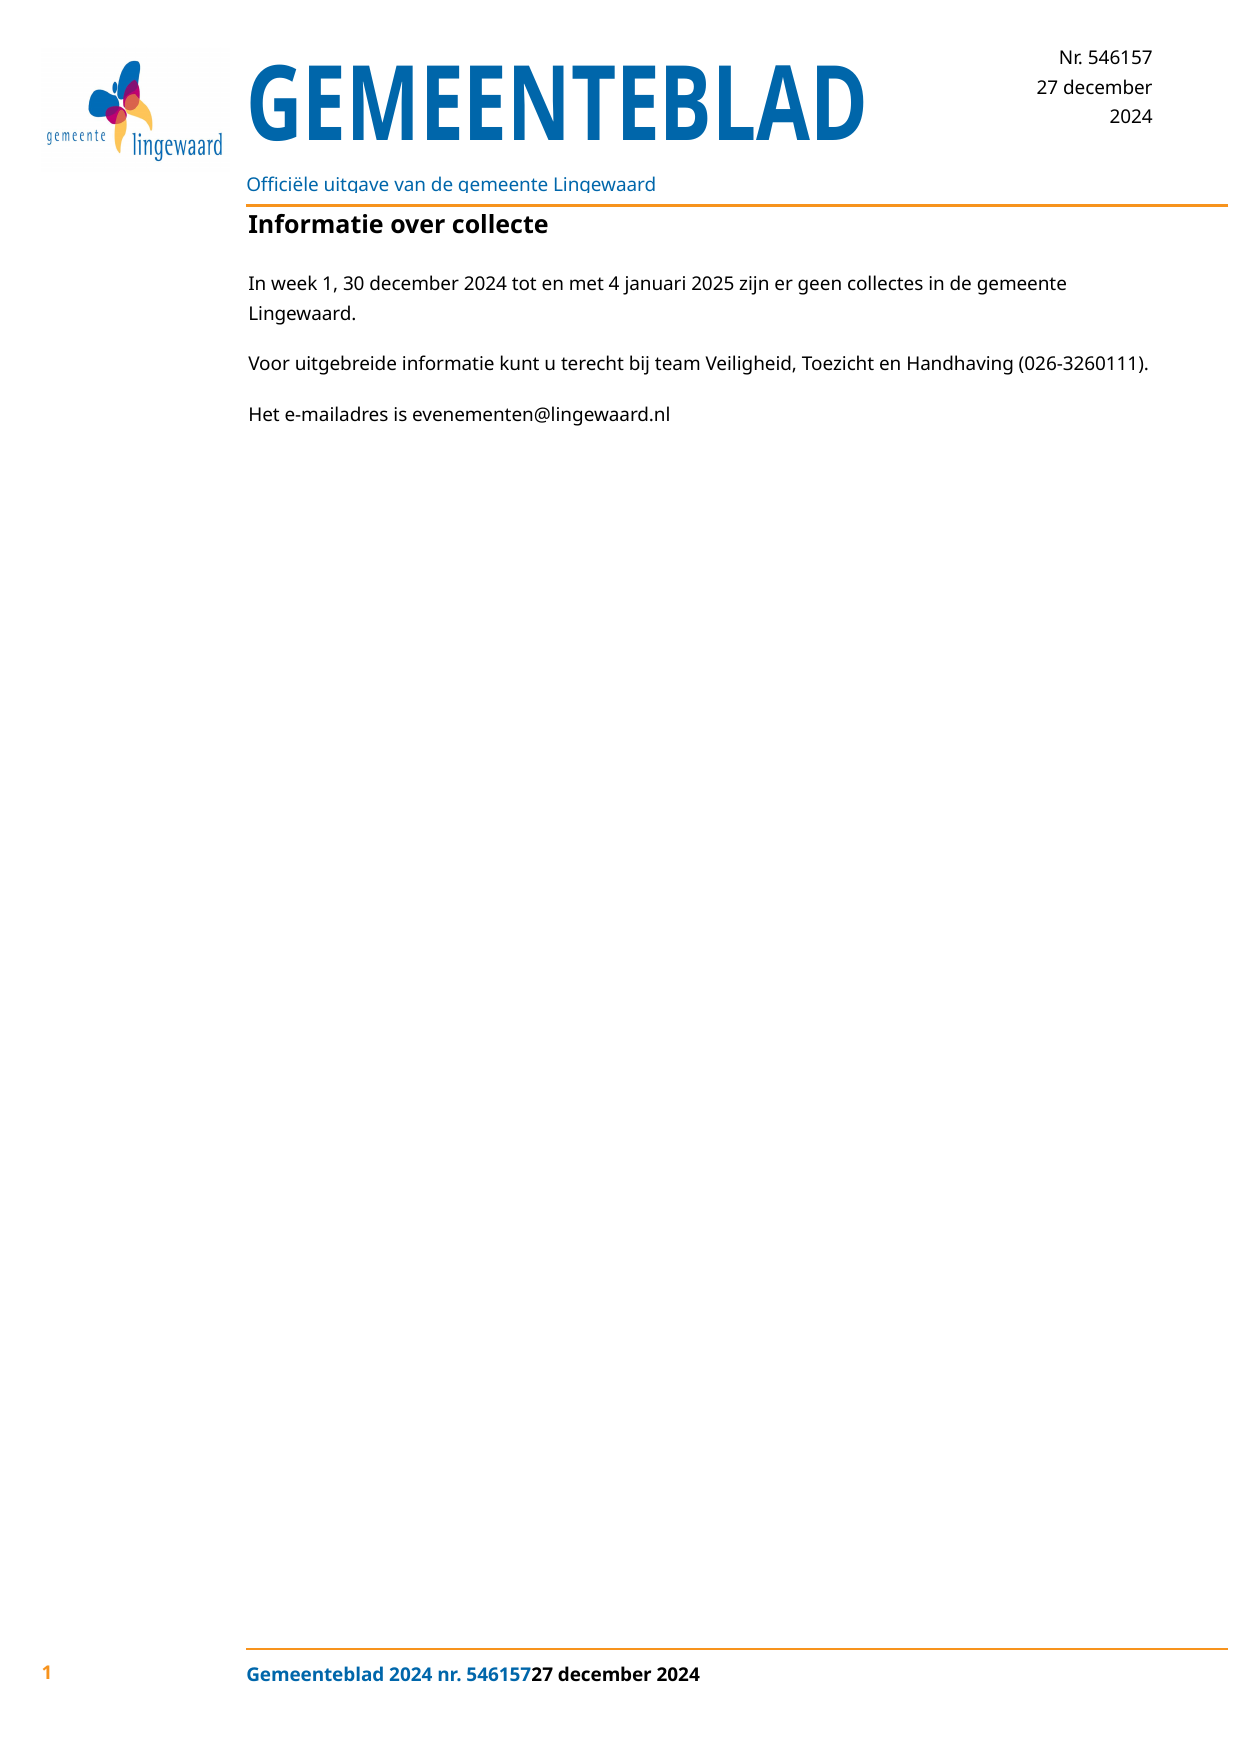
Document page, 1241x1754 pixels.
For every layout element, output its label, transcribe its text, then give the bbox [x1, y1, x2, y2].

text Voor uitgebreide informatie kunt u terecht bij team Veiligheid, Toezicht en Handhaving (026-3260111). [248, 350, 1152, 376]
text Het e-mailadres is evenementen@lingewaard.nl [248, 401, 1152, 426]
picture [41, 47, 231, 172]
text Informatie over collecte [248, 207, 1152, 241]
text In week 1, 30 december 2024 tot en met 4 januari 2025 zijn er geen collectes in de gemeente Lingewaard. [248, 270, 1152, 326]
